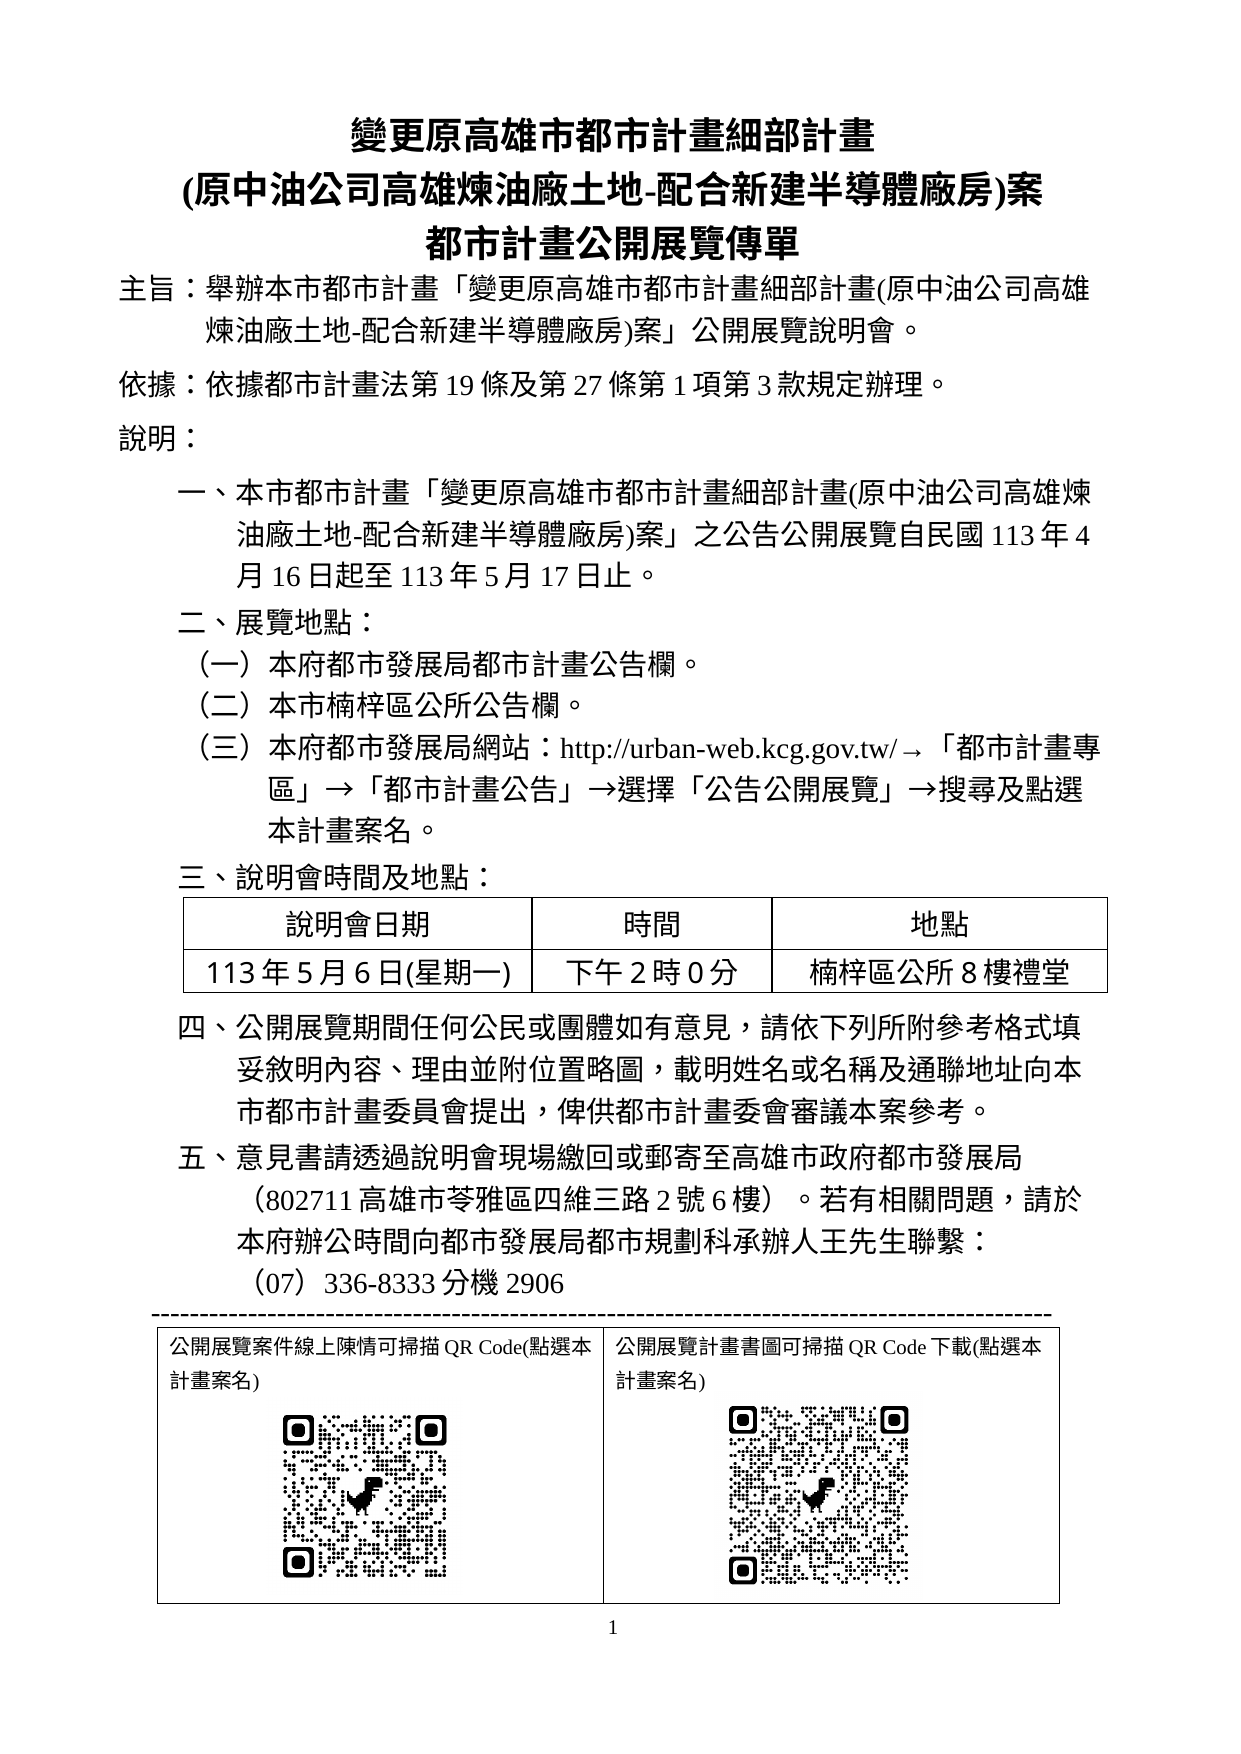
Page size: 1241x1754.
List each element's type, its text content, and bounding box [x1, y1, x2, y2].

table_cell 下午2時0分 [533, 950, 771, 992]
table_header 時間 [533, 898, 771, 949]
text 五、意見書請透過說明會現場繳回或郵寄至高雄市政府都市發展局（802711高雄市苓雅區四維三路2號6樓）。若有相關問題，請於本府辦公時間向都市發展局都市規劃科承辦人王先生聯繫： （07）336-8333分機2906 [177, 1135, 1107, 1302]
table_header 公開展覽案件線上陳情可掃描QR Code(點選本計畫案名) [158, 1328, 603, 1603]
text (原中油公司高雄煉油廠土地-配合新建半導體廠房)案 [118, 170, 1107, 212]
text 都市計畫公開展覽傳單 [118, 224, 1107, 266]
text （二）本市楠梓區公所公告欄。 [181, 683, 1107, 725]
text 一、本市都市計畫「變更原高雄市都市計畫細部計畫(原中油公司高雄煉油廠土地-配合新建半導體廠房)案」之公告公開展覽自民國113年4月16日起至113年5月17日止。 [177, 470, 1107, 595]
picture [713, 1391, 924, 1600]
text 依據：依據都市計畫法第19條及第27條第1項第3款規定辦理。 [118, 362, 1107, 403]
text （三）本府都市發展局網站：http://urban-web.kcg.gov.tw/→「都市計畫專區」→「都市計畫公告」→選擇「公告公開展覽」→搜尋及點選本計畫案名。 [181, 725, 1107, 850]
text 說明： [118, 416, 1107, 458]
table_header 公開展覽計畫書圖可掃描QR Code下載(點選本計畫案名) [604, 1328, 1059, 1603]
picture [265, 1397, 464, 1595]
table_cell 楠梓區公所8樓禮堂 [773, 950, 1107, 992]
text 二、展覽地點： [177, 600, 1107, 642]
text --------------------------------------------------------------------------------------------- [151, 1302, 1107, 1327]
table_cell 113年5月6日(星期一) [184, 950, 531, 992]
text 三、說明會時間及地點： [177, 855, 1107, 897]
text 四、公開展覽期間任何公民或團體如有意見，請依下列所附參考格式填妥敘明內容、理由並附位置略圖，載明姓名或名稱及通聯地址向本市都市計畫委員會提出，俾供都市計畫委會審議本案參考。 [177, 1005, 1107, 1130]
text （一）本府都市發展局都市計畫公告欄。 [181, 642, 1107, 683]
table_header 說明會日期 [184, 898, 531, 949]
table_header [118, 1327, 157, 1603]
table_header 地點 [773, 898, 1107, 949]
text 主旨：舉辦本市都市計畫「變更原高雄市都市計畫細部計畫(原中油公司高雄煉油廠土地-配合新建半導體廠房)案」公開展覽說明會。 [118, 266, 1107, 349]
text 變更原高雄市都市計畫細部計畫 [118, 116, 1107, 158]
